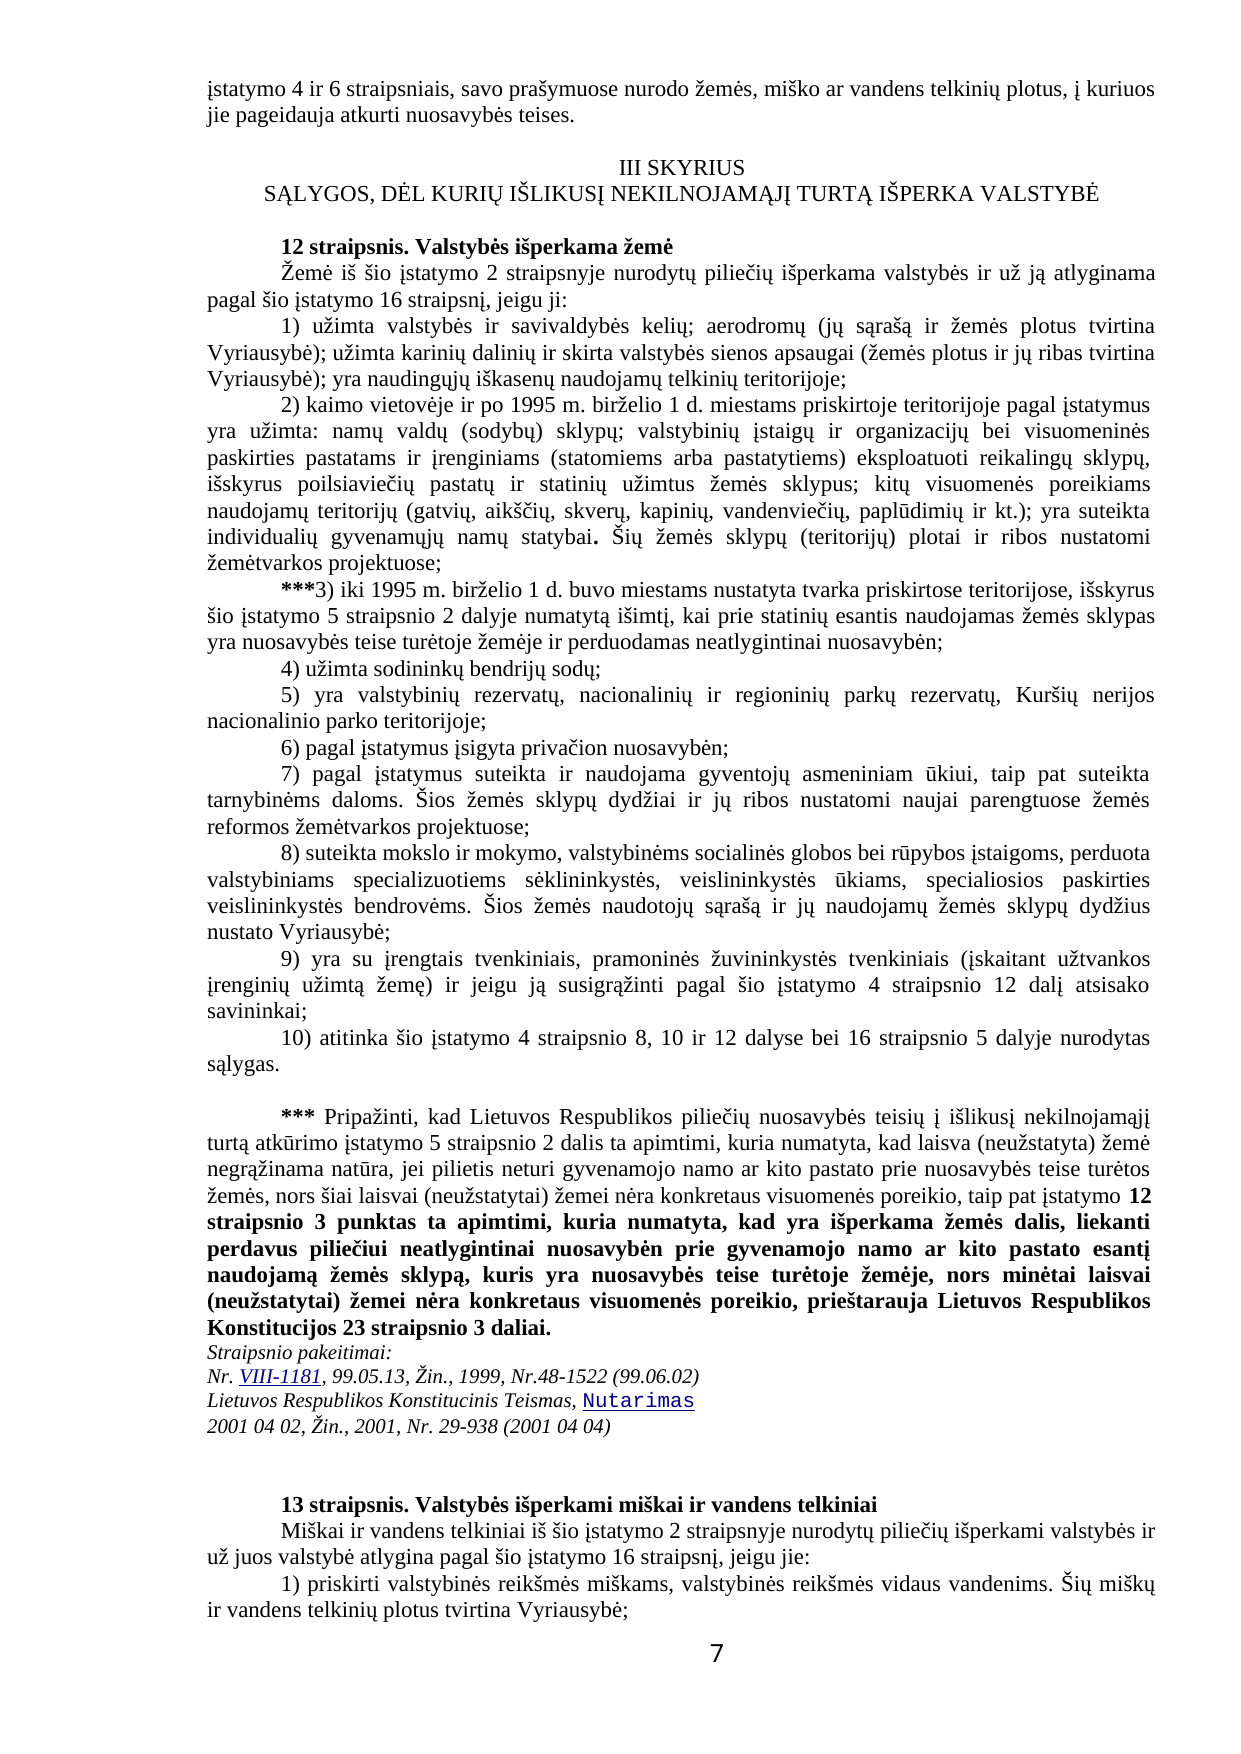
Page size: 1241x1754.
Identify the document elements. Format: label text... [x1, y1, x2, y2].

text 10) atitinka šio įstatymo 4 straipsnio 8, 10 ir 12 dalyse bei 16 straipsnio 5 dalyje nurodytas sąlygas. [207, 1024, 1152, 1076]
text 6) pagal įstatymus įsigyta privačion nuosavybėn; [207, 734, 1157, 760]
text 1) priskirti valstybinės reikšmės miškams, valstybinės reikšmės vidaus vandenims. Šių miškų ir vandens telkinių plotus tvirtina Vyriausybė; [207, 1570, 1157, 1622]
text 9) yra su įrengtais tvenkiniais, pramoninės žuvininkystės tvenkiniais (įskaitant užtvankos įrenginių užimtą žemę) ir jeigu ją susigrąžinti pagal šio įstatymo 4 straipsnio 12 dalį atsisako savininkai; [207, 945, 1152, 1024]
text ***3) iki 1995 m. birželio 1 d. buvo miestams nustatyta tvarka priskirtose teritorijose, išskyrus šio įstatymo 5 straipsnio 2 dalyje numatytą išimtį, kai prie statinių esantis naudojamas žemės sklypas yra nuosavybės teise turėtoje žemėje ir perduodamas neatlygintinai nuosavybėn; [207, 576, 1157, 655]
text 2001 04 02, Žin., 2001, Nr. 29-938 (2001 04 04) [207, 1414, 1152, 1438]
text 4) užimta sodininkų bendrijų sodų; [207, 655, 1157, 681]
text 13 straipsnis. Valstybės išperkami miškai ir vandens telkiniai [207, 1491, 1157, 1517]
text 7) pagal įstatymus suteikta ir naudojama gyventojų asmeniniam ūkiui, taip pat suteikta tarnybinėms daloms. Šios žemės sklypų dydžiai ir jų ribos nustatomi naujai parengtuose žemės reformos žemėtvarkos projektuose; [207, 760, 1152, 839]
text 1) užimta valstybės ir savivaldybės kelių; aerodromų (jų sąrašą ir žemės plotus tvirtina Vyriausybė); užimta karinių dalinių ir skirta valstybės sienos apsaugai (žemės plotus ir jų ribas tvirtina Vyriausybė); yra naudingųjų iškasenų naudojamų telkinių teritorijoje; [207, 312, 1157, 391]
text Miškai ir vandens telkiniai iš šio įstatymo 2 straipsnyje nurodytų piliečių išperkami valstybės ir už juos valstybė atlygina pagal šio įstatymo 16 straipsnį, jeigu jie: [207, 1517, 1157, 1570]
text Nr. VIII-1181, 99.05.13, Žin., 1999, Nr.48-1522 (99.06.02) [207, 1364, 1152, 1388]
text Lietuvos Respublikos Konstitucinis Teismas, Nutarimas [207, 1388, 1152, 1414]
text 8) suteikta mokslo ir mokymo, valstybinėms socialinės globos bei rūpybos įstaigoms, perduota valstybiniams specializuotiems sėklininkystės, veislininkystės ūkiams, specialiosios paskirties veislininkystės bendrovėms. Šios žemės naudotojų sąrašą ir jų naudojamų žemės sklypų dydžius nustato Vyriausybė; [207, 839, 1152, 945]
text *** Pripažinti, kad Lietuvos Respublikos piliečių nuosavybės teisių į išlikusį nekilnojamąjį turtą atkūrimo įstatymo 5 straipsnio 2 dalis ta apimtimi, kuria numatyta, kad laisva (neužstatyta) žemė negrąžinama natūra, jei pilietis neturi gyvenamojo namo ar kito pastato prie nuosavybės teise turėtos žemės, nors šiai laisvai (neužstatytai) žemei nėra konkretaus visuomenės poreikio, taip pat įstatymo 12 straipsnio 3 punktas ta apimtimi, kuria numatyta, kad yra išperkama žemės dalis, liekanti perdavus piliečiui neatlygintinai nuosavybėn prie gyvenamojo namo ar kito pastato esantį naudojamą žemės sklypą, kuris yra nuosavybės teise turėtoje žemėje, nors minėtai laisvai (neužstatytai) žemei nėra konkretaus visuomenės poreikio, prieštarauja Lietuvos Respublikos Konstitucijos 23 straipsnio 3 daliai. [207, 1103, 1152, 1340]
text įstatymo 4 ir 6 straipsniais, savo prašymuose nurodo žemės, miško ar vandens telkinių plotus, į kuriuos jie pageidauja atkurti nuosavybės teises. [207, 75, 1157, 128]
text SĄLYGOS, DĖL KURIŲ IŠLIKUSĮ NEKILNOJAMĄJĮ TURTĄ IŠPERKA VALSTYBĖ [207, 180, 1157, 207]
text 12 straipsnis. Valstybės išperkama žemė [207, 233, 1157, 259]
text 5) yra valstybinių rezervatų, nacionalinių ir regioninių parkų rezervatų, Kuršių nerijos nacionalinio parko teritorijoje; [207, 681, 1157, 734]
text 2) kaimo vietovėje ir po 1995 m. birželio 1 d. miestams priskirtoje teritorijoje pagal įstatymus yra užimta: namų valdų (sodybų) sklypų; valstybinių įstaigų ir organizacijų bei visuomeninės paskirties pastatams ir įrenginiams (statomiems arba pastatytiems) eksploatuoti reikalingų sklypų, išskyrus poilsiaviečių pastatų ir statinių užimtus žemės sklypus; kitų visuomenės poreikiams naudojamų teritorijų (gatvių, aikščių, skverų, kapinių, vandenviečių, paplūdimių ir kt.); yra suteikta individualių gyvenamųjų namų statybai. Šių žemės sklypų (teritorijų) plotai ir ribos nustatomi žemėtvarkos projektuose; [207, 391, 1152, 576]
text Straipsnio pakeitimai: [207, 1340, 1157, 1364]
text Žemė iš šio įstatymo 2 straipsnyje nurodytų piliečių išperkama valstybės ir už ją atlyginama pagal šio įstatymo 16 straipsnį, jeigu ji: [207, 259, 1157, 312]
text III SKYRIUS [207, 154, 1157, 180]
